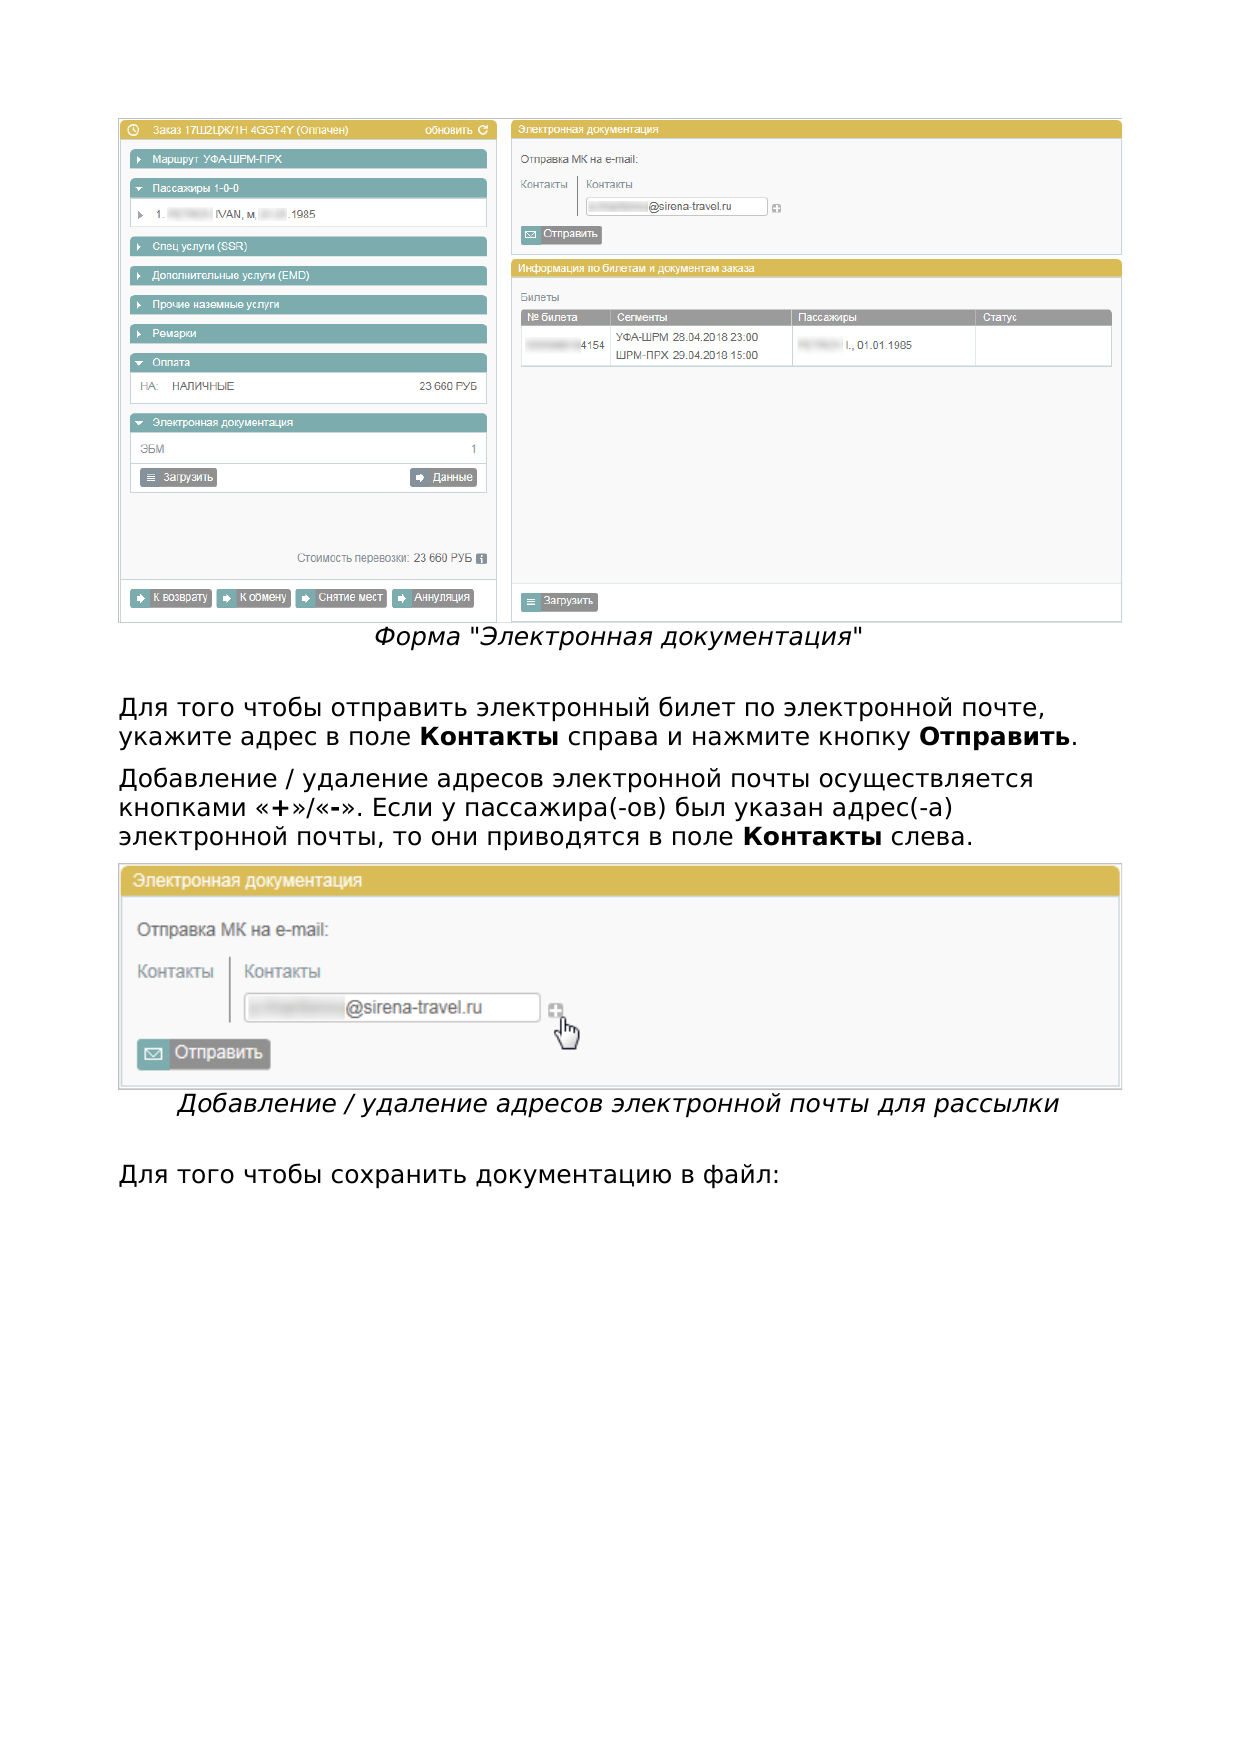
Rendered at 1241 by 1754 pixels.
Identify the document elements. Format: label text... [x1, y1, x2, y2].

text Добавление / удаление адресов электронной почты для рассылки [118, 1090, 1122, 1118]
picture [118, 118, 1123, 623]
picture [118, 863, 1123, 1090]
text Добавление / удаление адресов электронной почты осуществляется кнопками «+»/«-». Если у пассажира(-ов) был указан адрес(-а) электронной почты, то они приводятся в поле Контакты слева. [118, 764, 1122, 851]
text Для того чтобы отправить электронный билет по электронной почте, укажите адрес в поле Контакты справа и нажмите кнопку Отправить. [118, 693, 1122, 751]
text Для того чтобы сохранить документацию в файл: [118, 1160, 1122, 1189]
text Форма "Электронная документация" [118, 623, 1122, 651]
